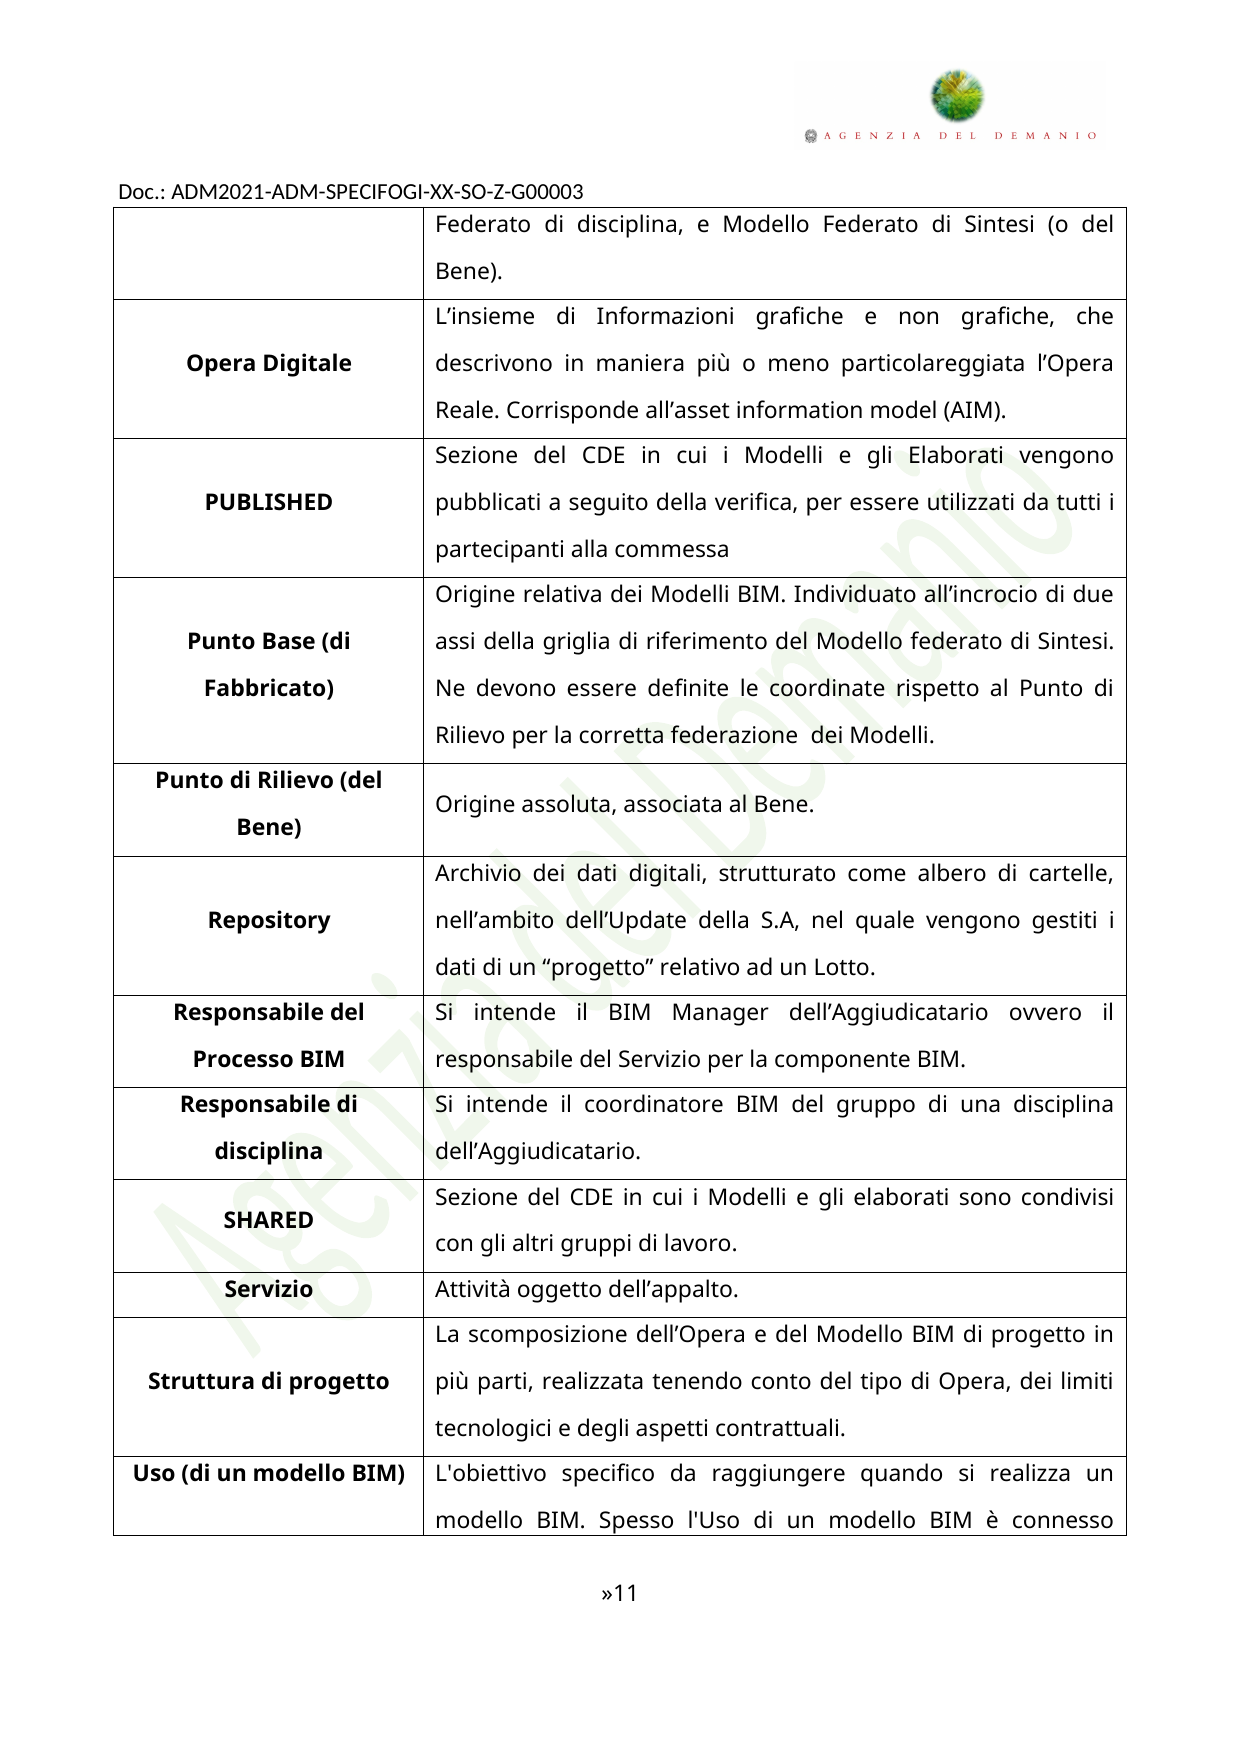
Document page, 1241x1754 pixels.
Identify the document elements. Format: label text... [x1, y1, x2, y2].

table_cell Servizio [210, 1273, 245, 1294]
table_cell L’insieme di Informazioni grafiche e non grafiche, che descrivono in maniera più o meno particolareggiata l’Opera Reale. Corrisponde all’asset information model (AIM). [424, 300, 1126, 438]
table_cell Responsabile del Processo BIM [114, 996, 423, 1087]
table_cell Servizio [114, 1273, 224, 1317]
table_cell Responsabile di disciplina [373, 1088, 423, 1135]
table_cell Servizio [318, 1273, 358, 1305]
table_cell Sezione del CDE in cui i Modelli e gli Elaborati vengono pubblicati a seguito della verifica, per essere utilizzati da tutti i partecipanti alla commessa [424, 439, 1126, 577]
table_cell Opera Digitale [114, 300, 423, 438]
table_cell Responsabile di disciplina [114, 1088, 386, 1179]
table_cell PUBLISHED [114, 439, 423, 577]
table_cell Sezione del CDE in cui i Modelli e gli elaborati sono condivisi con gli altri gruppi di lavoro. [424, 1180, 1126, 1272]
table_cell SHARED [179, 1229, 241, 1272]
table_cell SHARED [114, 1180, 291, 1272]
table_cell La scomposizione dell’Opera e del Modello BIM di progetto in più parti, realizzata tenendo conto del tipo di Opera, dei limiti tecnologici e degli aspetti contrattuali. [424, 1318, 1126, 1456]
table_cell Struttura di progetto [114, 1318, 423, 1456]
table_cell L'obiettivo specifico da raggiungere quando si realizza un modello BIM. Spesso l'Uso di un modello BIM è connesso [424, 1457, 1126, 1535]
table_cell Origine assoluta, associata al Bene. [424, 764, 717, 856]
table_cell Uso (di un modello BIM) [114, 1457, 423, 1535]
table_cell Si intende il BIM Manager dell’Aggiudicatario ovvero il responsabile del Servizio per la componente BIM. [424, 996, 1126, 1087]
table_cell Origine assoluta, associata al Bene. [729, 764, 1126, 856]
table_cell Archivio dei dati digitali, strutturato come albero di cartelle, nell’ambito dell’Update della S.A, nel quale vengono gestiti i dati di un “progetto” relativo ad un Lotto. [527, 917, 600, 993]
table_cell Responsabile di disciplina [348, 1098, 423, 1179]
table_cell Origine assoluta, associata al Bene. [645, 764, 749, 851]
table_cell Servizio [362, 1273, 423, 1317]
table_cell Responsabile di disciplina [296, 1147, 335, 1179]
table_cell Repository [114, 857, 423, 995]
table_cell Origine assoluta, associata al Bene. [759, 764, 810, 786]
table_cell Origine relativa dei Modelli BIM. Individuato all’incrocio di due assi della griglia di riferimento del Modello federato di Sintesi. Ne devono essere definite le coordinate rispetto al Punto di Rilievo per la corretta federazione dei Modelli. [424, 578, 1126, 763]
table_cell Attività oggetto dell’appalto. [424, 1273, 1126, 1317]
table_cell Federato di disciplina, e Modello Federato di Sintesi (o del Bene). [424, 208, 1126, 299]
table_cell Archivio dei dati digitali, strutturato come albero di cartelle, nell’ambito dell’Update della S.A, nel quale vengono gestiti i dati di un “progetto” relativo ad un Lotto. [424, 857, 562, 995]
table_cell Punto Base (di Fabbricato) [114, 578, 423, 763]
table_cell [114, 208, 423, 299]
table_cell SHARED [271, 1180, 423, 1272]
table_cell SHARED [248, 1196, 289, 1237]
table_cell Si intende il coordinatore BIM del gruppo di una disciplina dell’Aggiudicatario. [424, 1088, 1126, 1179]
table_cell Archivio dei dati digitali, strutturato come albero di cartelle, nell’ambito dell’Update della S.A, nel quale vengono gestiti i dati di un “progetto” relativo ad un Lotto. [507, 857, 1126, 995]
table_cell Servizio [236, 1273, 331, 1317]
table_cell Punto di Rilievo (del Bene) [114, 764, 423, 856]
